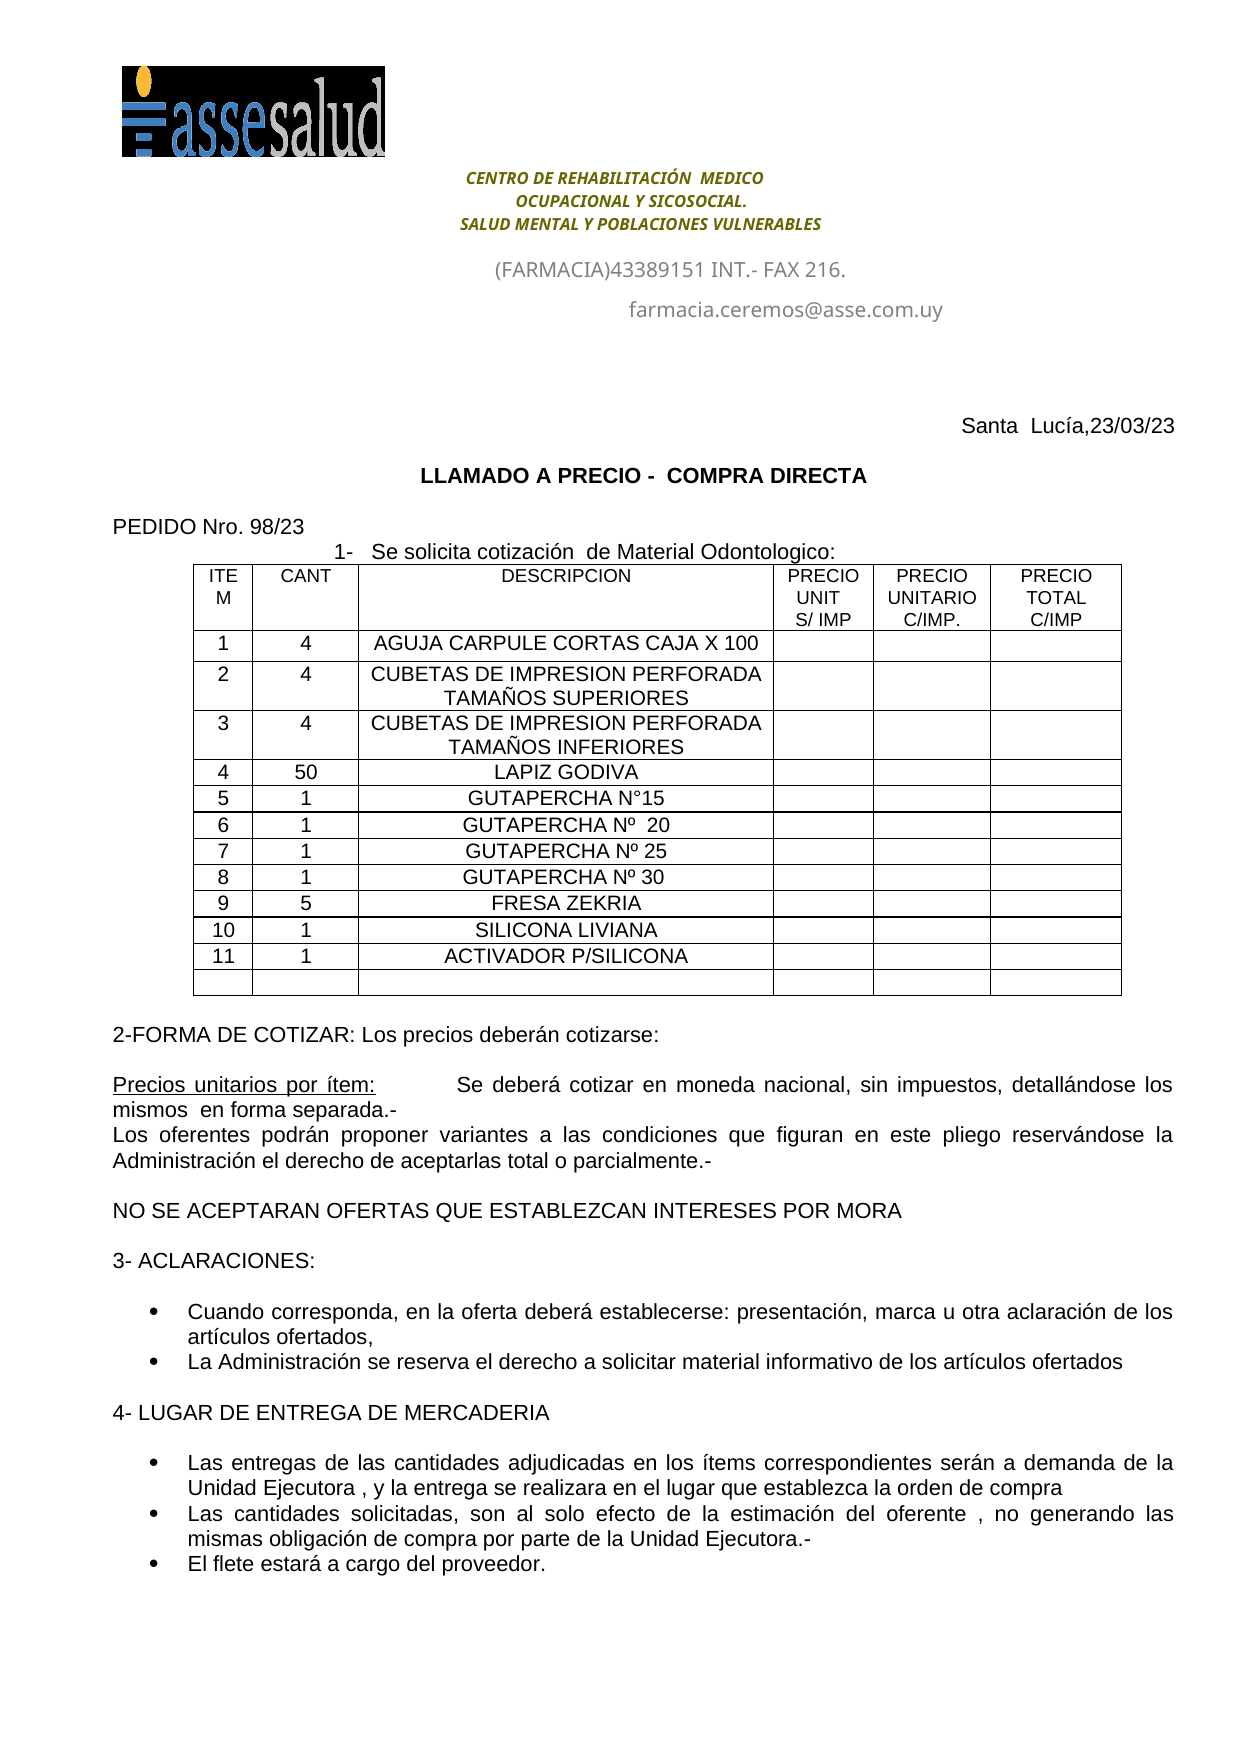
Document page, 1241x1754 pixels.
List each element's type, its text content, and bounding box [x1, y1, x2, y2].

table_cell LAPIZ GODIVA [359, 760, 773, 785]
table_cell [874, 786, 990, 811]
table_cell [774, 839, 873, 864]
text 3- ACLARACIONES: [112, 1248, 1175, 1273]
table_cell [991, 865, 1121, 890]
table_cell [774, 631, 873, 661]
table_cell 5 [253, 891, 358, 916]
table_cell 11 [194, 944, 252, 969]
text Santa Lucía,23/03/23 [112, 413, 1175, 438]
table_header ITEM [194, 565, 252, 630]
table_cell 9 [194, 891, 252, 916]
table_header CANT [253, 565, 358, 630]
text Precios unitarios por ítem: Se deberá cotizar en moneda nacional, sin impuestos, detallándose los mismos en forma separada.- [112, 1072, 1175, 1122]
text PEDIDO Nro. 98/23 [112, 514, 1175, 539]
table_cell [991, 891, 1121, 916]
table_cell [991, 711, 1121, 759]
text 2-FORMA DE COTIZAR: Los precios deberán cotizarse: [112, 1021, 1175, 1047]
table_cell [991, 662, 1121, 710]
table_cell 7 [194, 839, 252, 864]
list Se solicita cotización de Material Odontologico: [334, 539, 1175, 564]
table_cell FRESA ZEKRIA [359, 891, 773, 916]
table_cell [874, 918, 990, 943]
table_cell 1 [194, 631, 252, 661]
table_cell [874, 631, 990, 661]
table_cell [874, 760, 990, 785]
table_cell [991, 786, 1121, 811]
table_cell GUTAPERCHA Nº 20 [359, 813, 773, 838]
table_cell 4 [194, 760, 252, 785]
table_cell [874, 891, 990, 916]
table_cell [874, 865, 990, 890]
table_cell [253, 970, 358, 995]
table_cell [991, 839, 1121, 864]
table_cell [774, 970, 873, 995]
table_cell [874, 970, 990, 995]
table_cell 1 [253, 918, 358, 943]
table_cell 3 [194, 711, 252, 759]
table_header DESCRIPCION [359, 565, 773, 630]
table_cell 6 [194, 813, 252, 838]
table_header PRECIO UNIT S/ IMP [774, 565, 873, 630]
table_cell [774, 786, 873, 811]
table_cell AGUJA CARPULE CORTAS CAJA X 100 [359, 631, 773, 661]
table_cell [774, 813, 873, 838]
table_cell [774, 760, 873, 785]
table_header PRECIO UNITARIO C/IMP. [874, 565, 990, 630]
table_cell 2 [194, 662, 252, 710]
table_cell [774, 662, 873, 710]
table_cell 1 [253, 944, 358, 969]
table_cell SILICONA LIVIANA [359, 918, 773, 943]
table_cell CUBETAS DE IMPRESION PERFORADA TAMAÑOS INFERIORES [359, 711, 773, 759]
text Los oferentes podrán proponer variantes a las condiciones que figuran en este pliego reservándose la Administración el derecho de aceptarlas total o parcialmente.- [112, 1122, 1175, 1173]
list La Administración se reserva el derecho a solicitar material informativo de los artículos ofertados [150, 1349, 1175, 1374]
table_cell [774, 918, 873, 943]
list Las cantidades solicitadas, son al solo efecto de la estimación del oferente , no generando las mismas obligación de compra por parte de la Unidad Ejecutora.- [150, 1500, 1175, 1551]
table_cell 4 [253, 631, 358, 661]
table_cell [874, 944, 990, 969]
table_cell [359, 970, 773, 995]
table_cell [774, 891, 873, 916]
table_cell 10 [194, 918, 252, 943]
table_cell [874, 711, 990, 759]
table_cell [874, 813, 990, 838]
table_cell 1 [253, 786, 358, 811]
table_cell [774, 944, 873, 969]
table_cell [991, 813, 1121, 838]
text LLAMADO A PRECIO - COMPRA DIRECTA [112, 463, 1175, 488]
table_cell GUTAPERCHA N°15 [359, 786, 773, 811]
table_cell 8 [194, 865, 252, 890]
table_cell [874, 662, 990, 710]
table_cell 1 [253, 839, 358, 864]
table_cell [991, 918, 1121, 943]
table_cell GUTAPERCHA Nº 30 [359, 865, 773, 890]
table_cell 4 [253, 711, 358, 759]
table_cell CUBETAS DE IMPRESION PERFORADA TAMAÑOS SUPERIORES [359, 662, 773, 710]
list Cuando corresponda, en la oferta deberá establecerse: presentación, marca u otra aclaración de los artículos ofertados, [150, 1299, 1175, 1349]
text NO SE ACEPTARAN OFERTAS QUE ESTABLEZCAN INTERESES POR MORA [112, 1198, 1175, 1223]
text 4- LUGAR DE ENTREGA DE MERCADERIA [112, 1399, 1175, 1425]
table_cell [991, 970, 1121, 995]
table_cell [991, 944, 1121, 969]
table_cell [194, 970, 252, 995]
table_cell [774, 865, 873, 890]
table_cell [874, 839, 990, 864]
list Las entregas de las cantidades adjudicadas en los ítems correspondientes serán a demanda de la Unidad Ejecutora , y la entrega se realizara en el lugar que establezca la orden de compra [150, 1450, 1175, 1500]
list El flete estará a cargo del proveedor. [150, 1551, 1175, 1576]
table_cell [991, 760, 1121, 785]
table_cell 50 [253, 760, 358, 785]
table_cell 1 [253, 813, 358, 838]
table_cell GUTAPERCHA Nº 25 [359, 839, 773, 864]
table_cell ACTIVADOR P/SILICONA [359, 944, 773, 969]
table_cell [991, 631, 1121, 661]
table_header PRECIO TOTAL C/IMP [991, 565, 1121, 630]
table_cell 4 [253, 662, 358, 710]
table_cell [774, 711, 873, 759]
table_cell 1 [253, 865, 358, 890]
table_cell 5 [194, 786, 252, 811]
